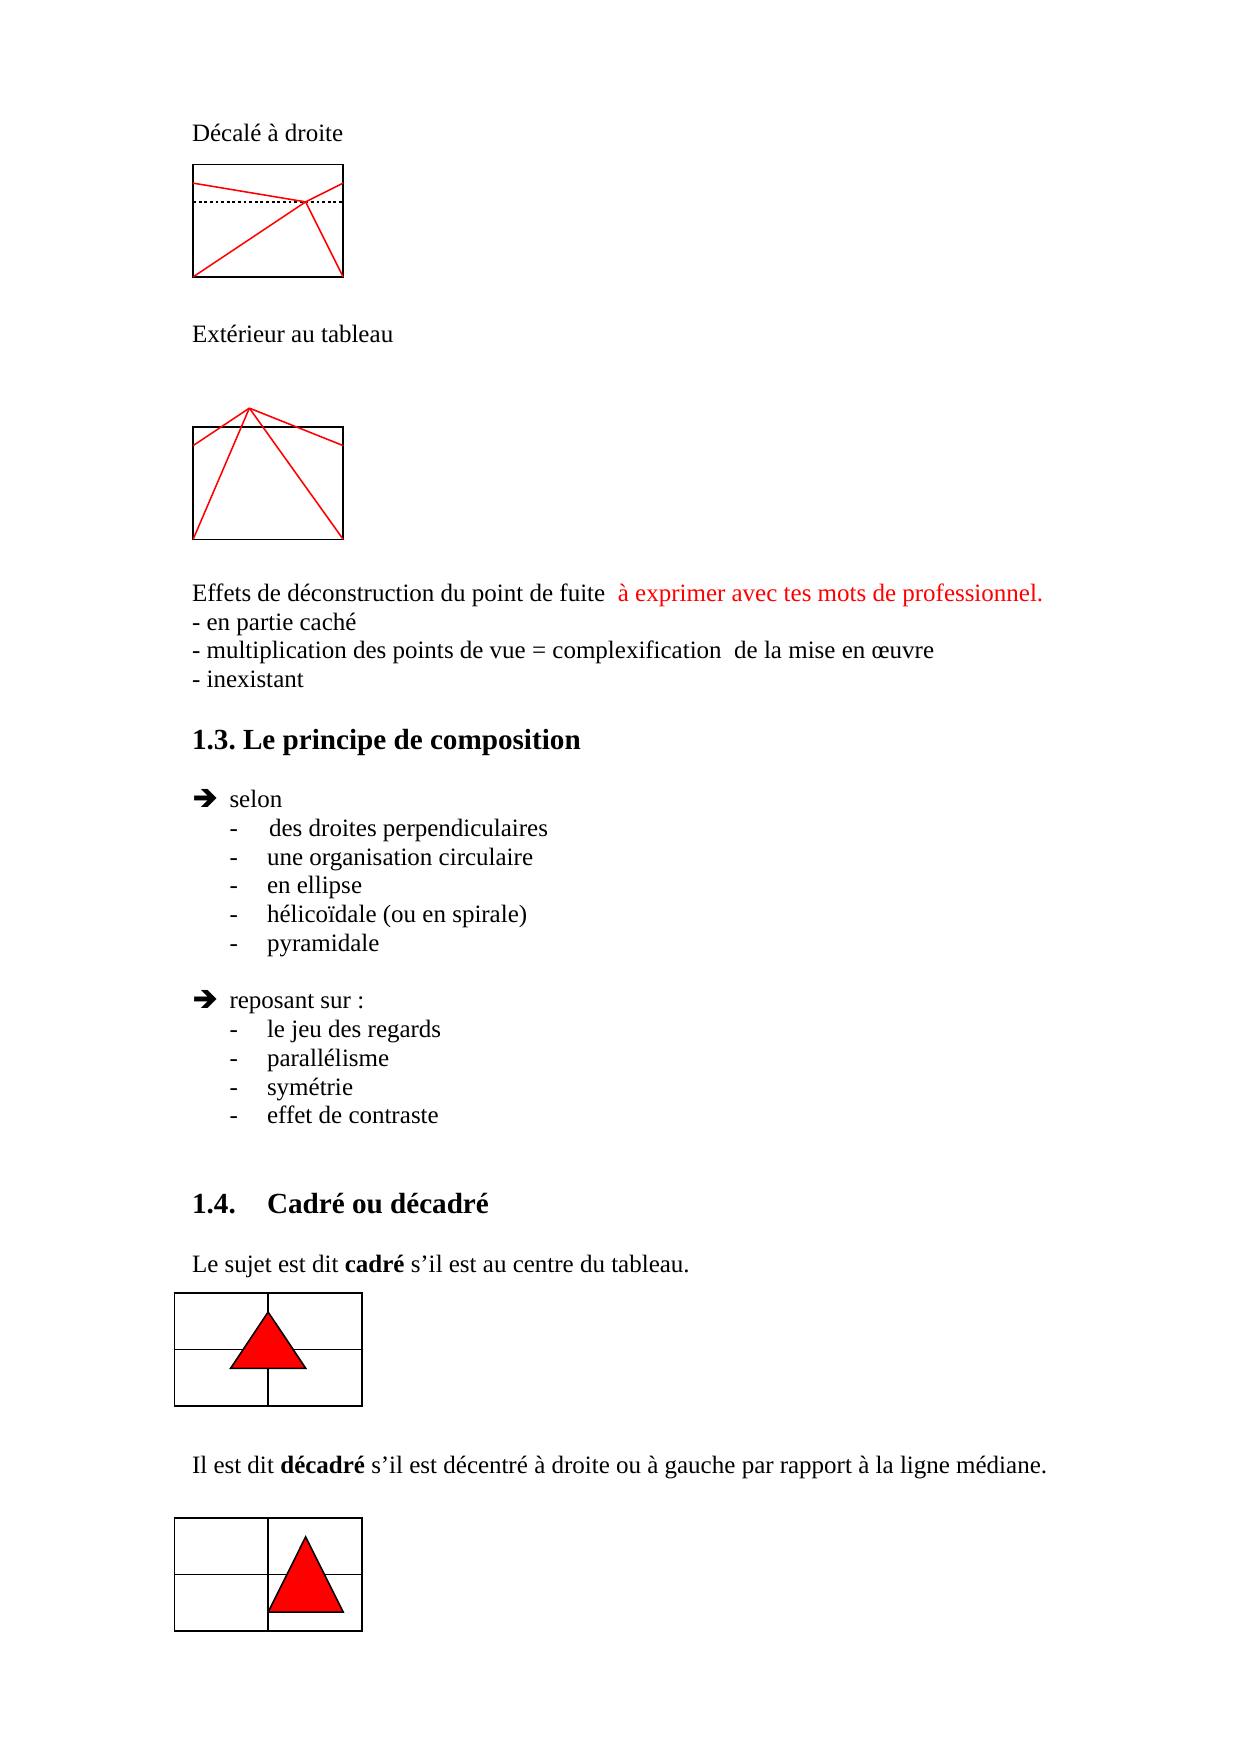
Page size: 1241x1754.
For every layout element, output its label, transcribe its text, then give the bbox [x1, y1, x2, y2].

list effet de contraste [229, 1100, 1122, 1129]
text - inexistant [192, 664, 1122, 693]
text - en partie caché [192, 607, 1122, 636]
text 1.3. Le principe de composition [192, 722, 1122, 755]
text Effets de déconstruction du point de fuite à exprimer avec tes mots de professionnel. [192, 578, 1122, 607]
list reposant sur : [192, 985, 1122, 1014]
list pyramidale [229, 928, 1122, 957]
list une organisation circulaire [229, 842, 1122, 870]
text - des droites perpendiculaires [229, 813, 1122, 842]
list selon [192, 784, 1122, 813]
list symétrie [229, 1072, 1122, 1100]
text Extérieur au tableau [192, 291, 1122, 348]
text Le sujet est dit cadré s’il est au centre du tableau. [192, 1249, 1122, 1278]
list le jeu des regards [229, 1014, 1122, 1043]
list hélicoïdale (ou en spirale) [229, 899, 1122, 928]
list parallélisme [229, 1043, 1122, 1072]
text Décalé à droite [118, 118, 1122, 147]
list en ellipse [229, 870, 1122, 899]
text Il est dit décadré s’il est décentré à droite ou à gauche par rapport à la ligne médiane. [192, 1450, 1122, 1479]
list Cadré ou décadré [192, 1187, 1122, 1220]
text - multiplication des points de vue = complexification de la mise en œuvre [192, 636, 1122, 664]
